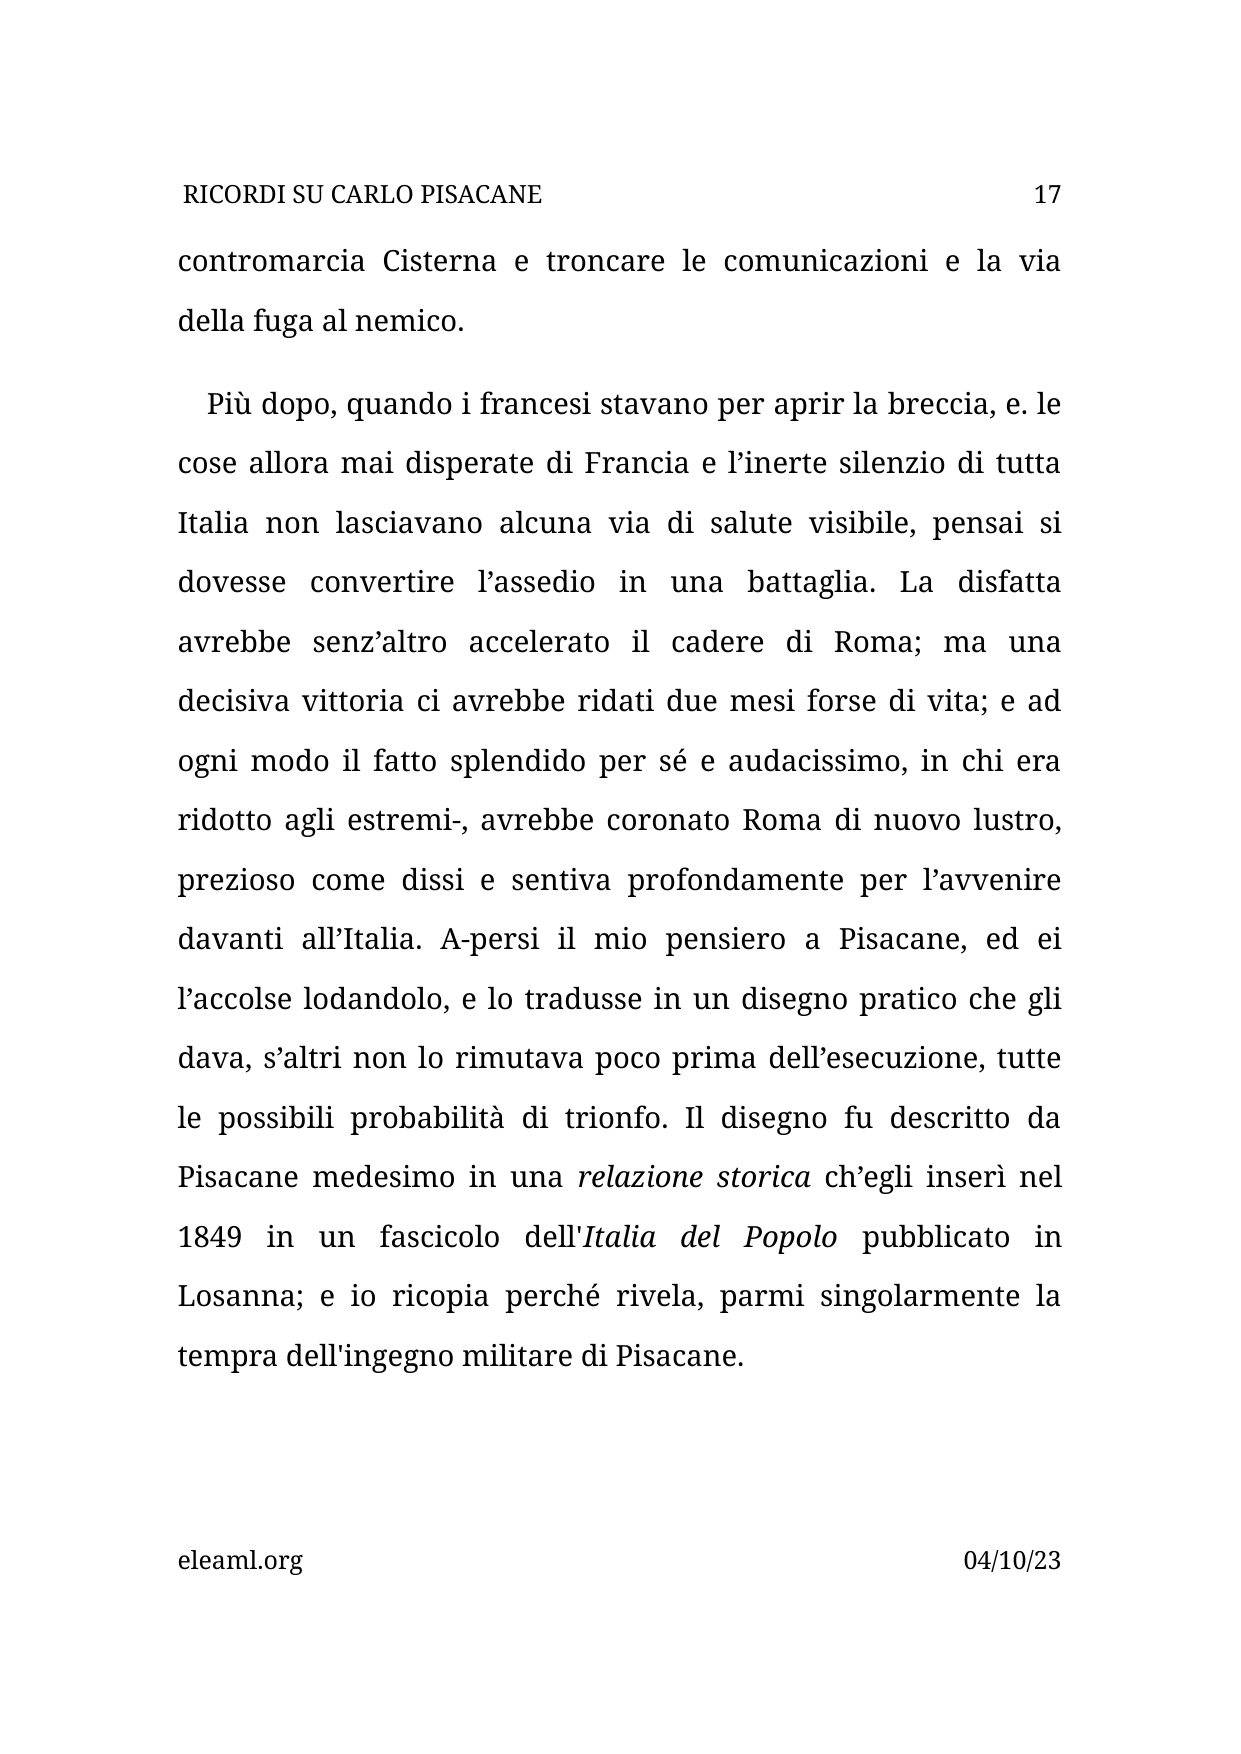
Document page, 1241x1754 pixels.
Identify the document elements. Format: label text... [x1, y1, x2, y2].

text contromarcia Cisterna e troncare le comunicazioni e la via della fuga al nemico. [177, 241, 1063, 340]
text Più dopo, quando i francesi stavano per aprir la breccia, e. le cose allora mai disperate di Francia e l’inerte silenzio di tutta Italia non lasciavano alcuna via di salute visibile, pensai si dovesse convertire l’assedio in una battaglia. La disfatta avrebbe senz’altro accelerato il cadere di Roma; ma una decisiva vittoria ci avrebbe ridati due mesi forse di vita; e ad ogni modo il fatto splendido per sé e audacissimo, in chi era ridotto agli estremi-, avrebbe coronato Roma di nuovo lustro, prezioso come dissi e sentiva profondamente per l’avvenire davanti all’Italia. A-persi il mio pensiero a Pisacane, ed ei l’accolse lodandolo, e lo tradusse in un disegno pratico che gli dava, s’altri non lo rimutava poco prima dell’esecuzione, tutte le possibili probabilità di trionfo. Il disegno fu descritto da Pisacane medesimo in una relazione storica ch’egli inserì nel 1849 in un fascicolo dell'Italia del Popolo pubblicato in Losanna; e io ricopia perché rivela, parmi singolarmente la tempra dell'ingegno militare di Pisacane. [177, 383, 1063, 1374]
